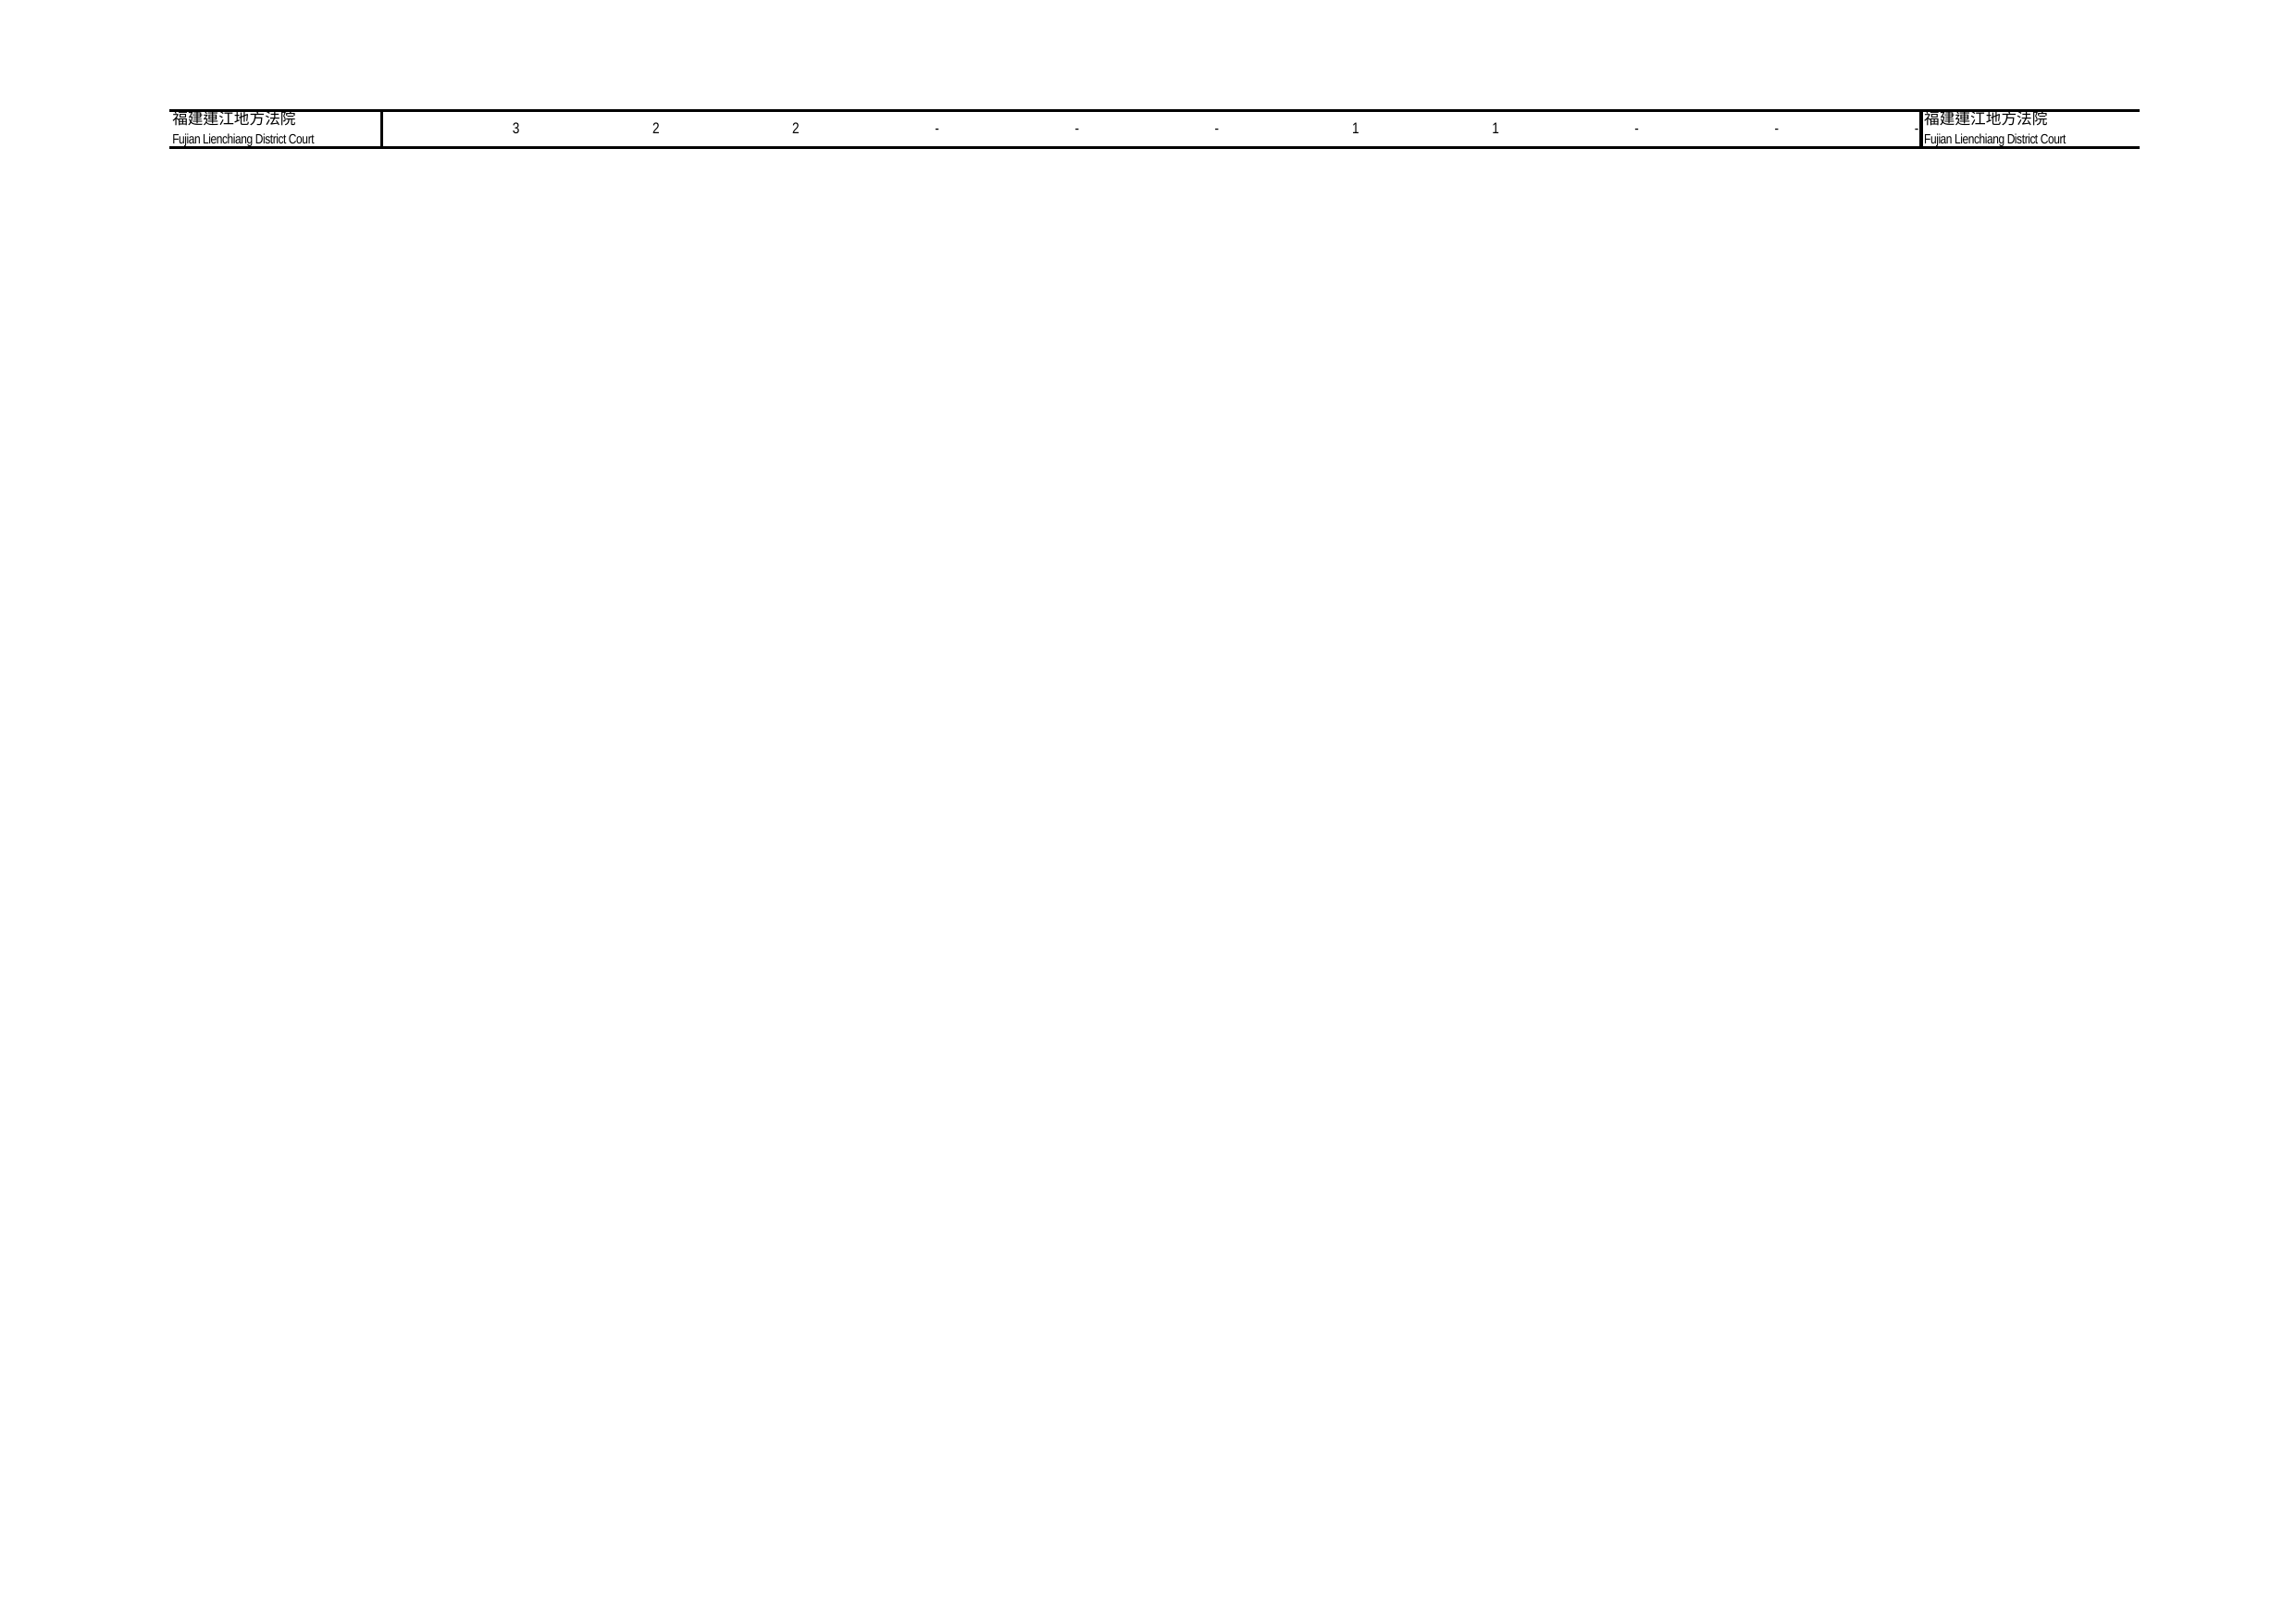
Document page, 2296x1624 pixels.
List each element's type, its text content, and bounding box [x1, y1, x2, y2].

table_cell 1 [1361, 112, 1501, 146]
table_cell 福建連江地方法院 Fujian Lienchiang District Court [1923, 112, 2140, 146]
table_cell - [1082, 112, 1222, 146]
table_cell 2 [522, 112, 662, 146]
table_cell 福建連江地方法院 Fujian Lienchiang District Court [169, 112, 380, 146]
table_cell - [1502, 112, 1641, 146]
table_cell - [942, 112, 1082, 146]
table_cell - [1642, 112, 1781, 146]
table_cell 2 [662, 112, 801, 146]
table_cell 3 [383, 112, 522, 146]
table_cell 1 [1222, 112, 1361, 146]
table_cell - [801, 112, 941, 146]
table_cell - [1781, 112, 1919, 146]
